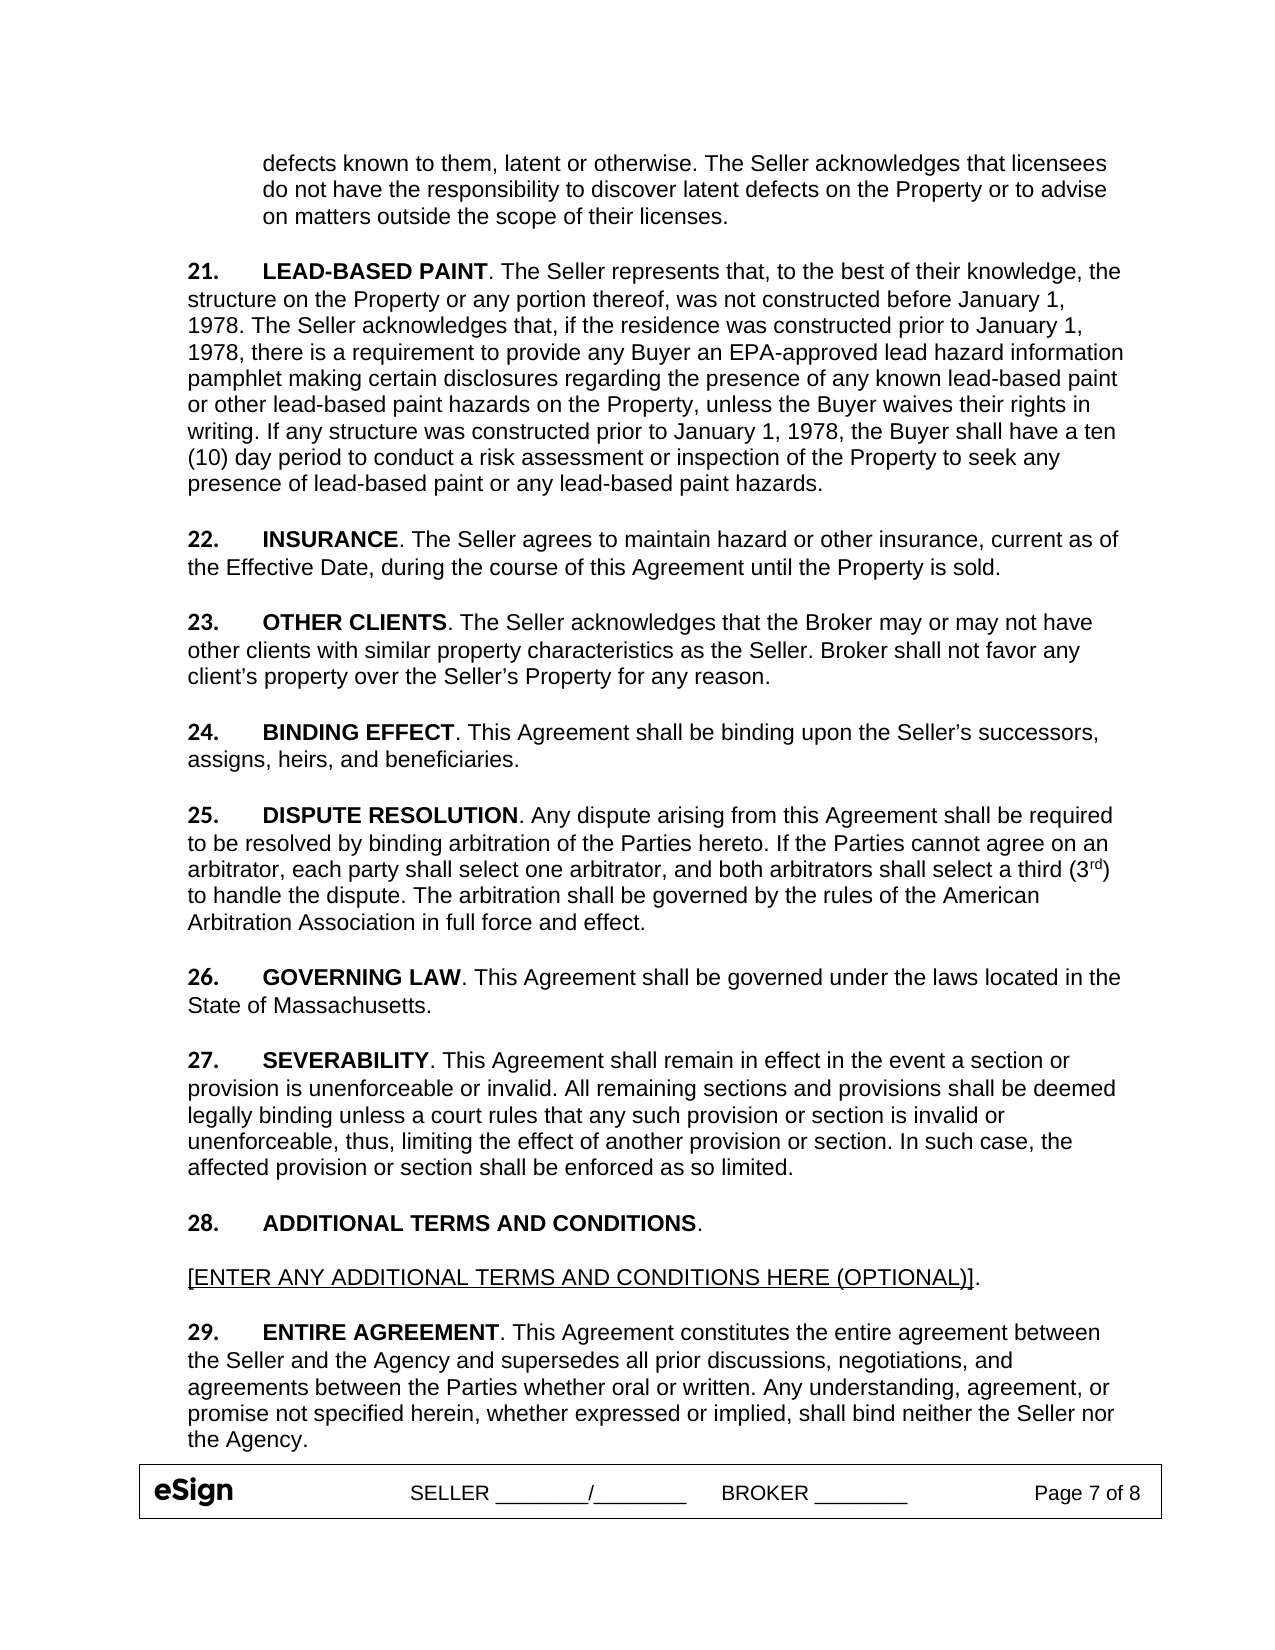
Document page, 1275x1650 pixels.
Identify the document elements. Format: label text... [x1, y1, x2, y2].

list INSURANCE. The Seller agrees to maintain hazard or other insurance, current as of the Effective Date, during the course of this Agreement until the Property is sold. [187, 523, 1125, 580]
list ADDITIONAL TERMS AND CONDITIONS. [187, 1207, 1125, 1237]
list [ENTER ANY ADDITIONAL TERMS AND CONDITIONS HERE (OPTIONAL)]. [187, 1264, 1125, 1290]
list GOVERNING LAW. This Agreement shall be governed under the laws located in the State of Massachusetts. [187, 961, 1125, 1018]
list BINDING EFFECT. This Agreement shall be binding upon the Seller’s successors, assigns, heirs, and beneficiaries. [187, 716, 1125, 773]
list OTHER CLIENTS. The Seller acknowledges that the Broker may or may not have other clients with similar property characteristics as the Seller. Broker shall not favor any client’s property over the Seller’s Property for any reason. [187, 606, 1125, 689]
list defects known to them, latent or otherwise. The Seller acknowledges that licensees do not have the responsibility to discover latent defects on the Property or to advise on matters outside the scope of their licenses. [225, 150, 1125, 229]
list LEAD-BASED PAINT. The Seller represents that, to the best of their knowledge, the structure on the Property or any portion thereof, was not constructed before January 1, 1978. The Seller acknowledges that, if the residence was constructed prior to January 1, 1978, there is a requirement to provide any Buyer an EPA-approved lead hazard information pamphlet making certain disclosures regarding the presence of any known lead-based paint or other lead-based paint hazards on the Property, unless the Buyer waives their rights in writing. If any structure was constructed prior to January 1, 1978, the Buyer shall have a ten (10) day period to conduct a risk assessment or inspection of the Property to seek any presence of lead-based paint or any lead-based paint hazards. [187, 255, 1125, 497]
list ENTIRE AGREEMENT. This Agreement constitutes the entire agreement between the Seller and the Agency and supersedes all prior discussions, negotiations, and agreements between the Parties whether oral or written. Any understanding, agreement, or promise not specified herein, whether expressed or implied, shall bind neither the Seller nor the Agency. [187, 1317, 1125, 1452]
list SEVERABILITY. This Agreement shall remain in effect in the event a section or provision is unenforceable or invalid. All remaining sections and provisions shall be deemed legally binding unless a court rules that any such provision or section is invalid or unenforceable, thus, limiting the effect of another provision or section. In such case, the affected provision or section shall be enforced as so limited. [187, 1045, 1125, 1181]
list DISPUTE RESOLUTION. Any dispute arising from this Agreement shall be required to be resolved by binding arbitration of the Parties hereto. If the Parties cannot agree on an arbitrator, each party shall select one arbitrator, and both arbitrators shall select a third (3rd) to handle the dispute. The arbitration shall be governed by the rules of the American Arbitration Association in full force and effect. [187, 799, 1125, 935]
